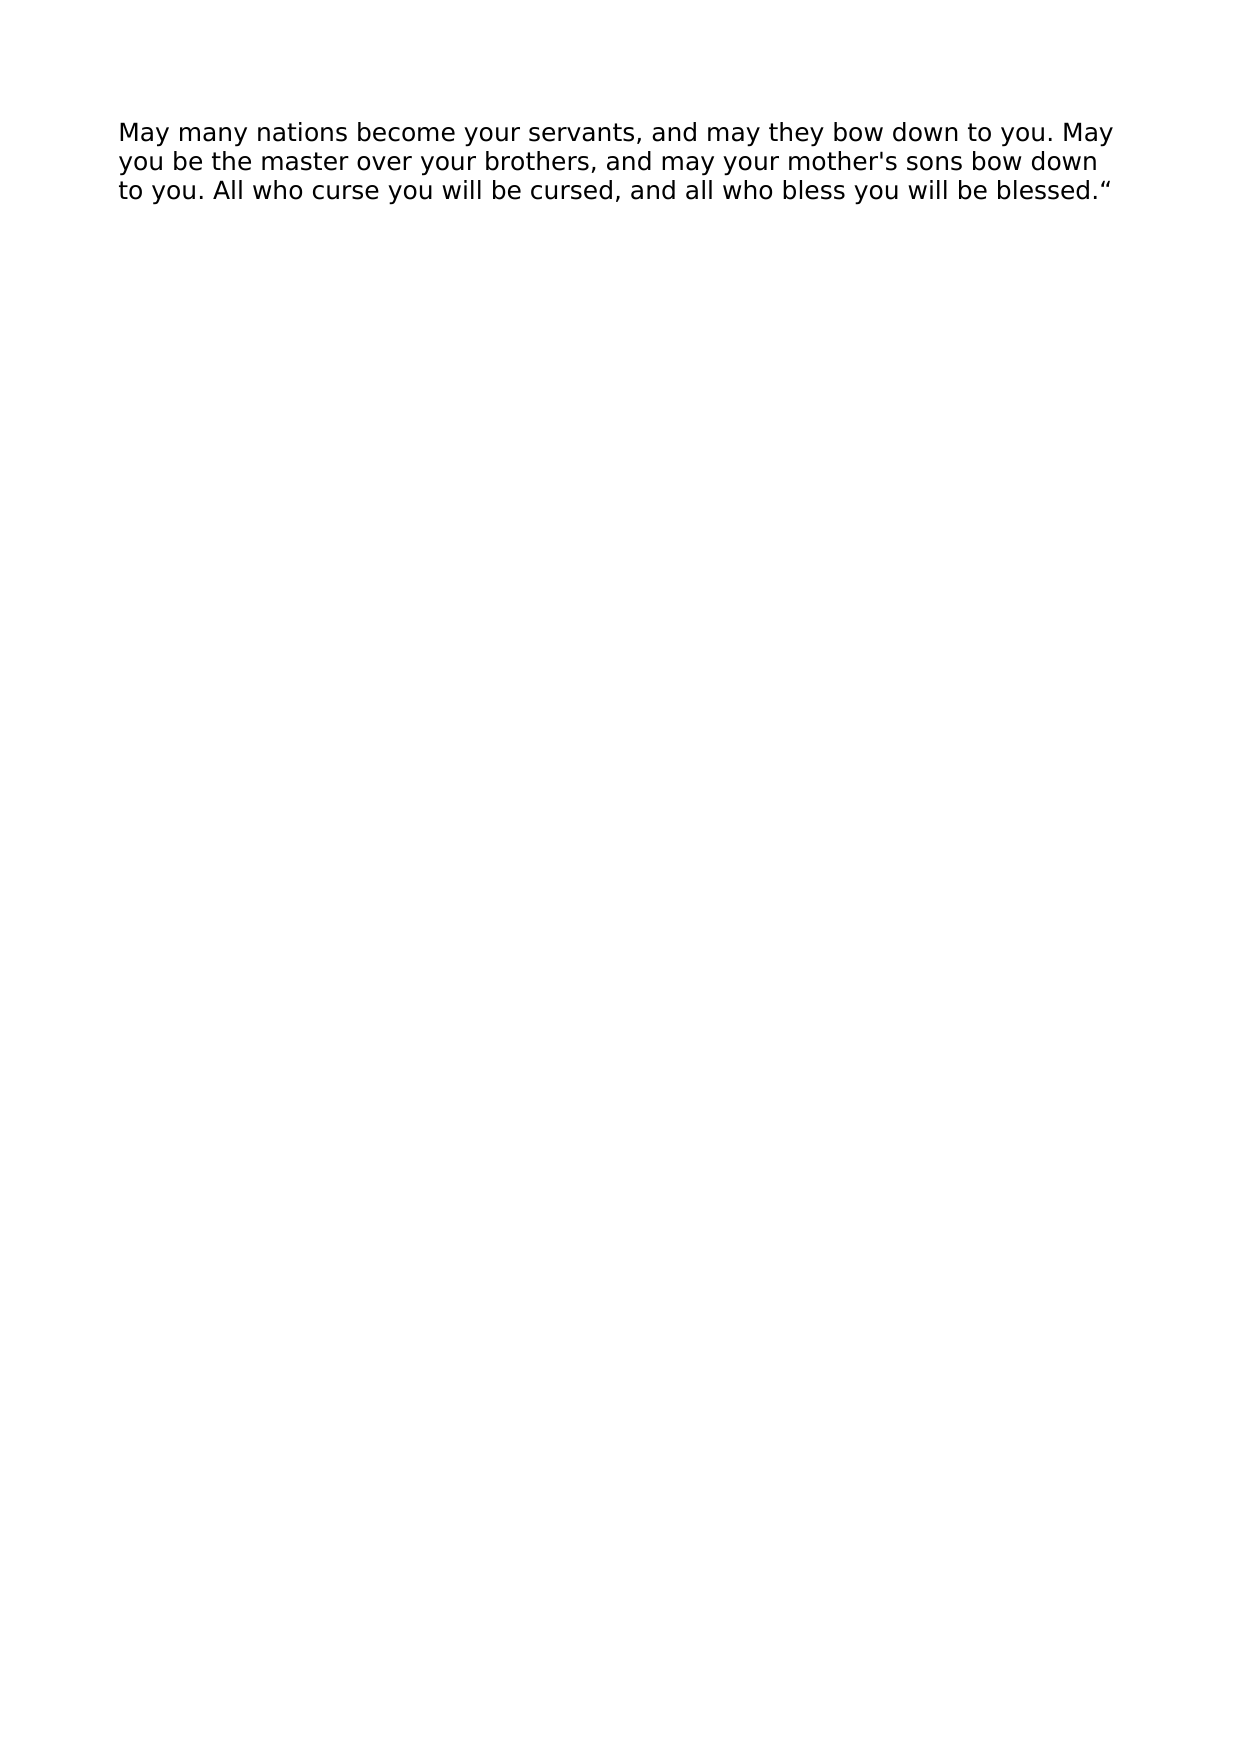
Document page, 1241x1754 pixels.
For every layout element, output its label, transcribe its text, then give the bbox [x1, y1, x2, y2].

text May many nations become your servants, and may they bow down to you. May you be the master over your brothers, and may your mother's sons bow down to you. All who curse you will be cursed, and all who bless you will be blessed.“ [118, 118, 1122, 206]
